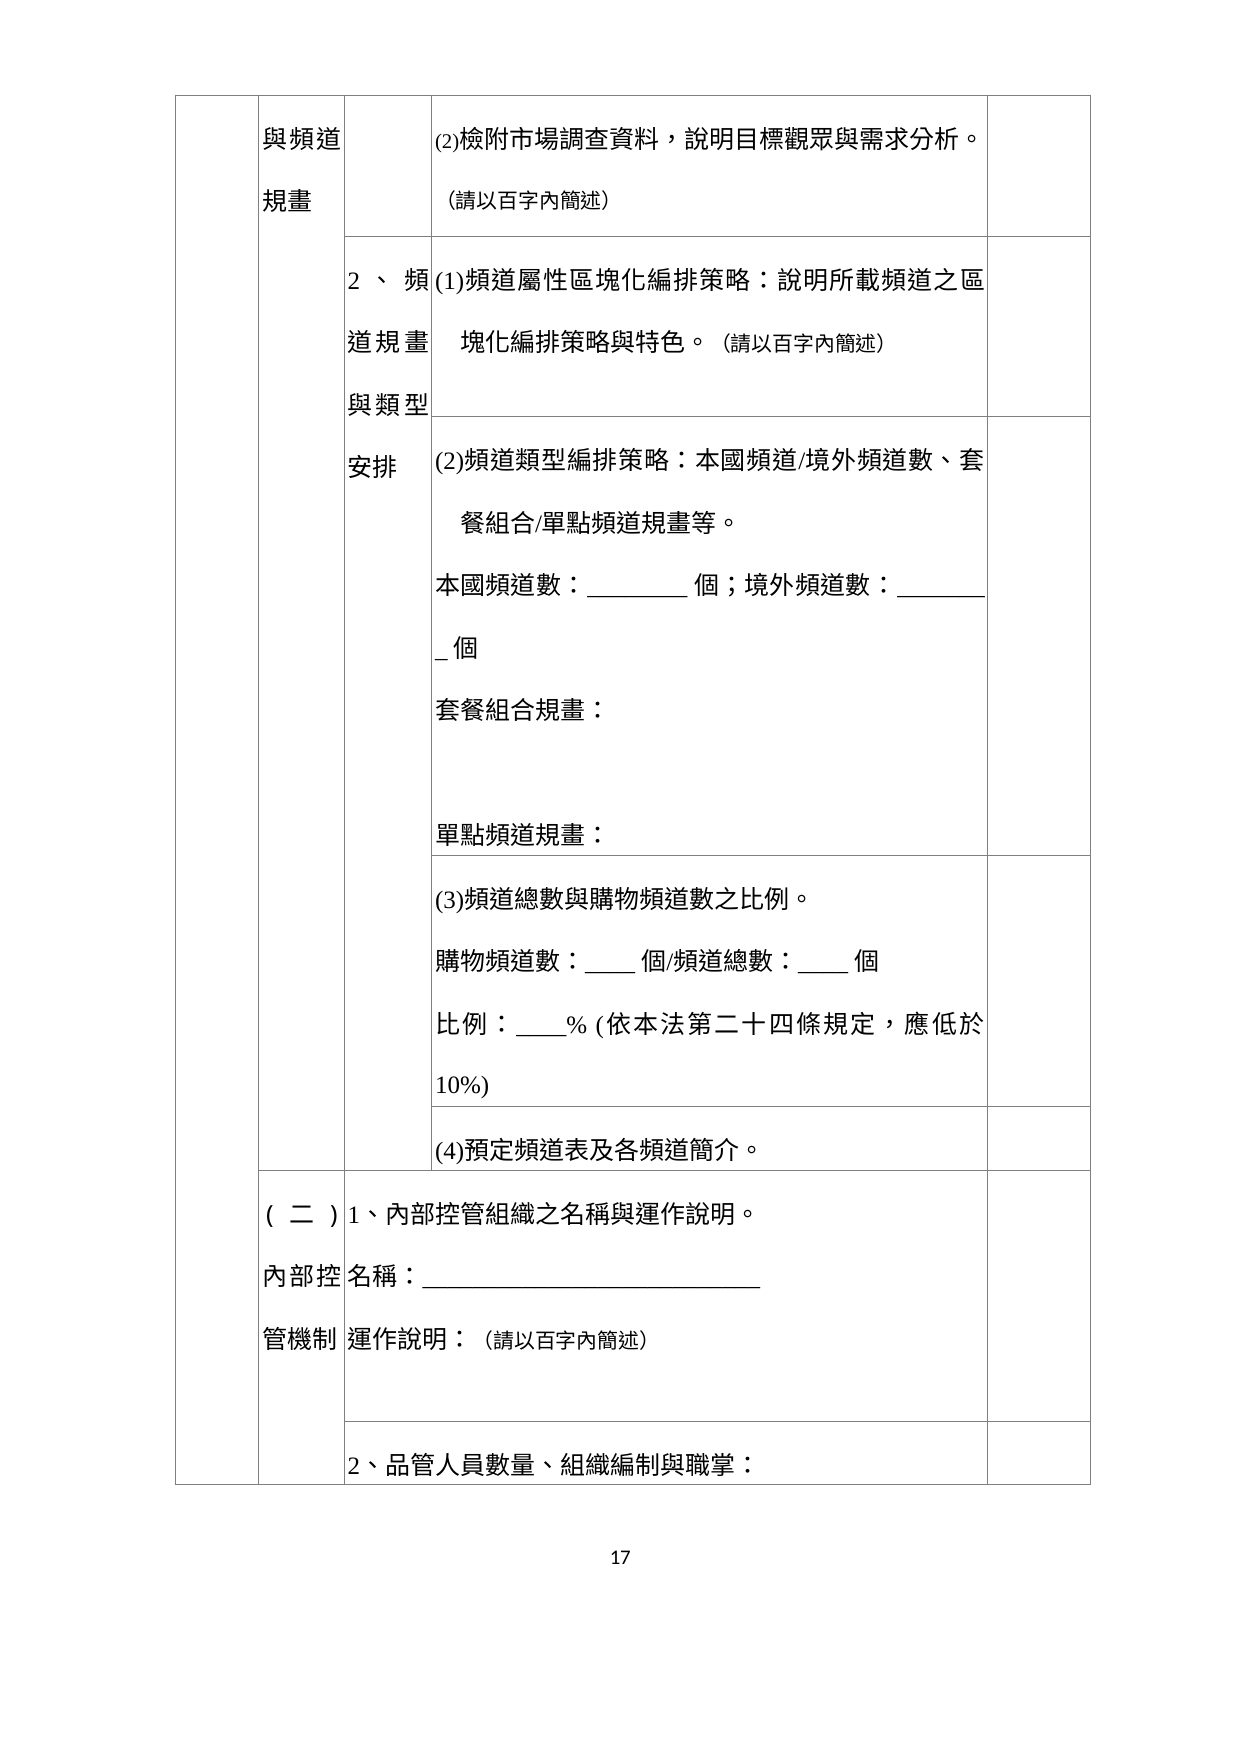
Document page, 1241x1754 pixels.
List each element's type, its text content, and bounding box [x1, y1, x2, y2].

table_cell [988, 96, 1090, 236]
table_cell (4)預定頻道表及各頻道簡介。 [432, 1107, 987, 1169]
table_cell (二)內部控管機制 [259, 1171, 344, 1484]
table_cell [988, 417, 1090, 855]
table_cell (1)頻道屬性區塊化編排策略：說明所載頻道之區塊化編排策略與特色。（請以百字內簡述） [432, 237, 987, 416]
table_cell [988, 1107, 1090, 1169]
table_cell 1、內部控管組織之名稱與運作說明。 名稱：___________________________ 運作說明：（請以百字內簡述） [345, 1171, 987, 1421]
table_cell 2、品管人員數量、組織編制與職掌： [345, 1422, 987, 1484]
table_cell [988, 1171, 1090, 1421]
table_cell [176, 96, 258, 1484]
table_cell (2)頻道類型編排策略：本國頻道/境外頻道數、套餐組合/單點頻道規畫等。 本國頻道數：________ 個；境外頻道數：________ 個 套餐組合規畫： 單點頻道規畫： [432, 417, 987, 855]
table_cell 與頻道規畫 [259, 96, 344, 1169]
table_cell 2、頻道規畫與類型安排 [345, 237, 431, 1169]
table_cell (2)檢附市場調查資料，說明目標觀眾與需求分析。 （請以百字內簡述） [432, 96, 987, 236]
table_cell [988, 1422, 1090, 1484]
table_cell [988, 856, 1090, 1106]
table_cell [988, 237, 1090, 416]
table_cell [345, 96, 431, 236]
table_cell (3)頻道總數與購物頻道數之比例。 購物頻道數：____ 個/頻道總數：____ 個 比例：____% (依本法第二十四條規定，應低於10%) [432, 856, 987, 1106]
